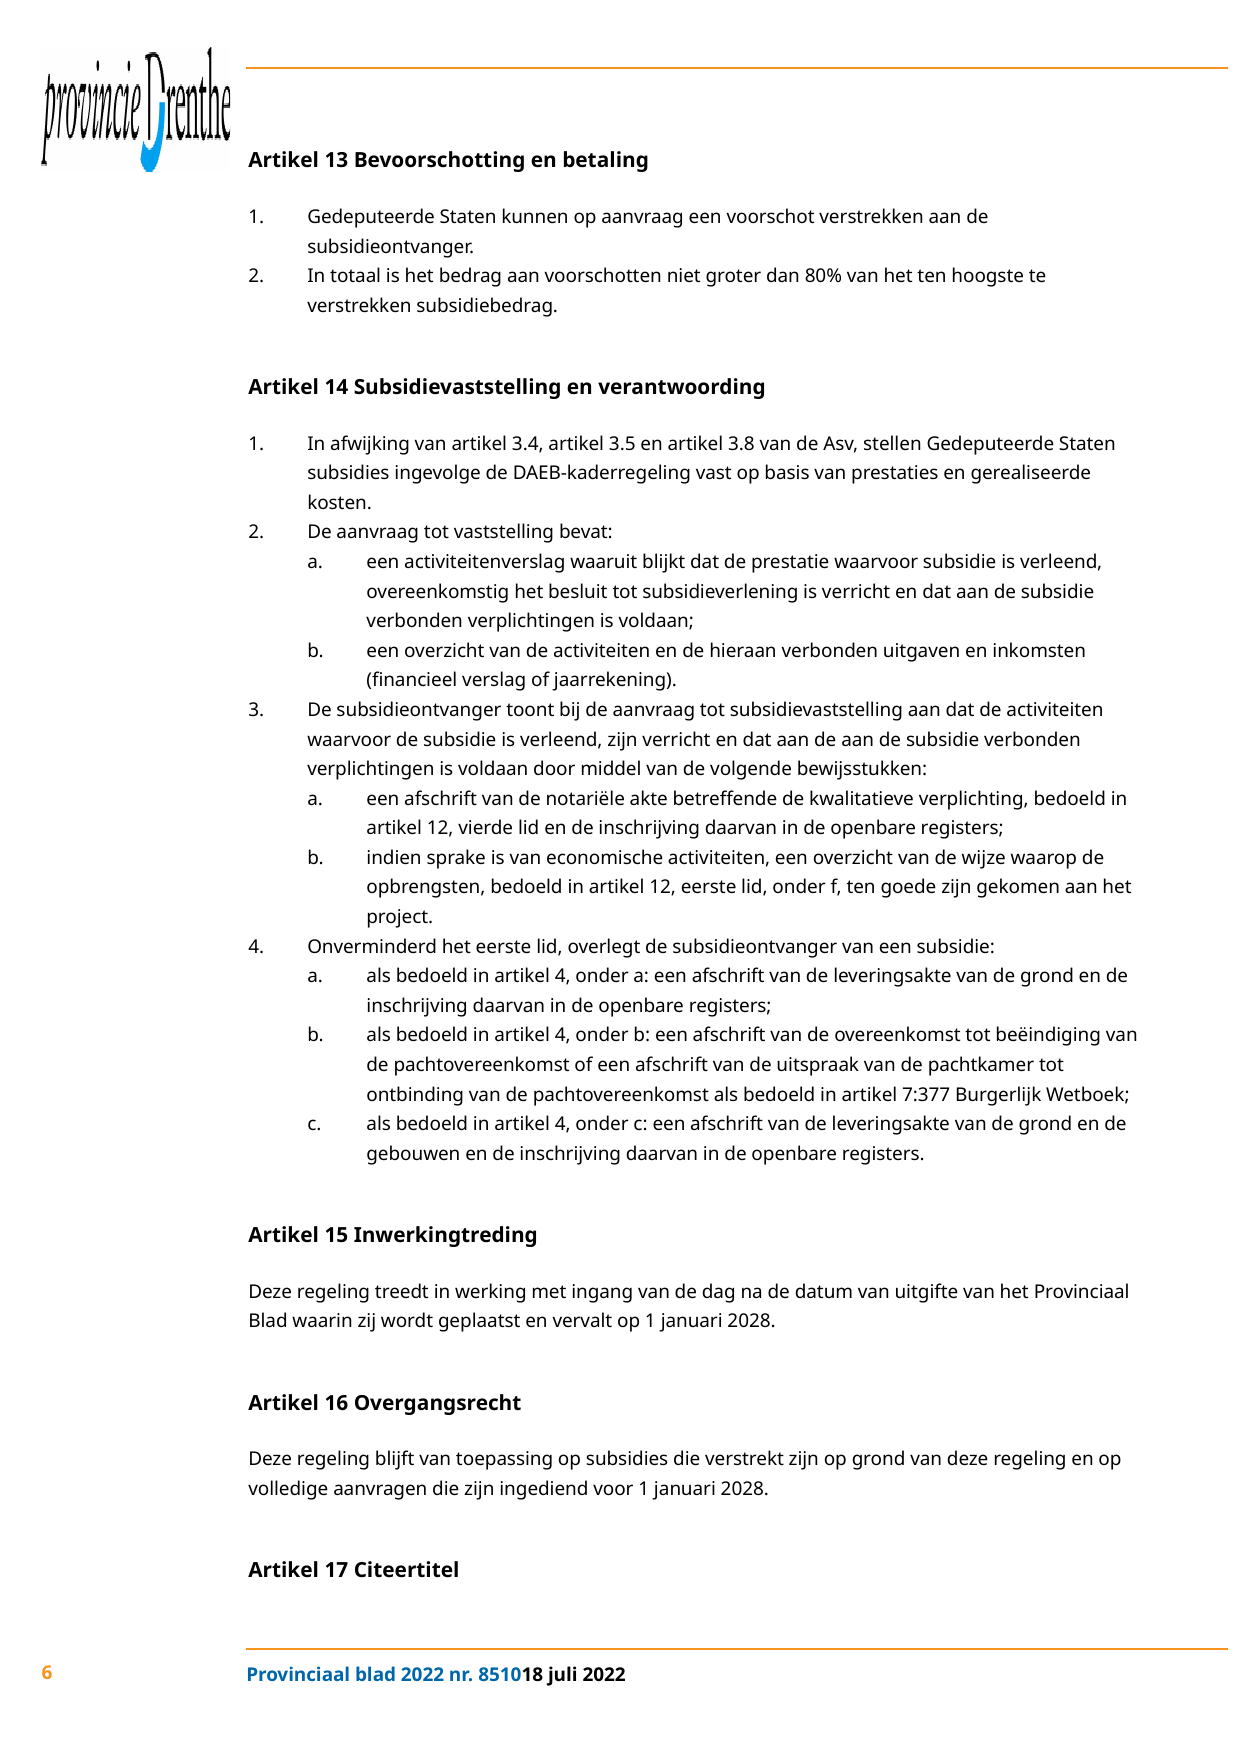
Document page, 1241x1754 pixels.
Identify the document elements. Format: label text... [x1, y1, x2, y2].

list een afschrift van de notariële akte betreffende de kwalitatieve verplichting, bedoeld in artikel 12, vierde lid en de inschrijving daarvan in de openbare registers; [307, 785, 1152, 840]
list als bedoeld in artikel 4, onder c: een afschrift van de leveringsakte van de grond en de gebouwen en de inschrijving daarvan in de openbare registers. [307, 1110, 1152, 1166]
text Artikel 17 Citeertitel [248, 1555, 1152, 1584]
list In totaal is het bedrag aan voorschotten niet groter dan 80% van het ten hoogste te verstrekken subsidiebedrag. [248, 262, 1152, 318]
list als bedoeld in artikel 4, onder a: een afschrift van de leveringsakte van de grond en de inschrijving daarvan in de openbare registers; [307, 962, 1152, 1018]
text Artikel 16 Overgangsrecht [248, 1388, 1152, 1416]
list indien sprake is van economische activiteiten, een overzicht van de wijze waarop de opbrengsten, bedoeld in artikel 12, eerste lid, onder f, ten goede zijn gekomen aan het project. [307, 844, 1152, 929]
list een activiteitenverslag waaruit blijkt dat de prestatie waarvoor subsidie is verleend, overeenkomstig het besluit tot subsidieverlening is verricht en dat aan de subsidie verbonden verplichtingen is voldaan; [307, 548, 1152, 633]
text Artikel 14 Subsidievaststelling en verantwoording [248, 372, 1152, 400]
text Artikel 15 Inwerkingtreding [248, 1220, 1152, 1248]
list De subsidieontvanger toont bij de aanvraag tot subsidievaststelling aan dat de activiteiten waarvoor de subsidie is verleend, zijn verricht en dat aan de aan de subsidie verbonden verplichtingen is voldaan door middel van de volgende bewijsstukken: [248, 696, 1152, 781]
list een overzicht van de activiteiten en de hieraan verbonden uitgaven en inkomsten (financieel verslag of jaarrekening). [307, 637, 1152, 692]
list Gedeputeerde Staten kunnen op aanvraag een voorschot verstrekken aan de subsidieontvanger. [248, 203, 1152, 258]
text Deze regeling treedt in werking met ingang van de dag na de datum van uitgifte van het Provinciaal Blad waarin zij wordt geplaatst en vervalt op 1 januari 2028. [248, 1278, 1152, 1333]
text Deze regeling blijft van toepassing op subsidies die verstrekt zijn op grond van deze regeling en op volledige aanvragen die zijn ingediend voor 1 januari 2028. [248, 1446, 1152, 1501]
list als bedoeld in artikel 4, onder b: een afschrift van de overeenkomst tot beëindiging van de pachtovereenkomst of een afschrift van de uitspraak van de pachtkamer tot ontbinding van de pachtovereenkomst als bedoeld in artikel 7:377 Burgerlijk Wetboek; [307, 1022, 1152, 1107]
list In afwijking van artikel 3.4, artikel 3.5 en artikel 3.8 van de Asv, stellen Gedeputeerde Staten subsidies ingevolge de DAEB-kaderregeling vast op basis van prestaties en gerealiseerde kosten. [248, 430, 1152, 515]
list De aanvraag tot vaststelling bevat: [248, 519, 1152, 544]
list Onverminderd het eerste lid, overlegt de subsidieontvanger van een subsidie: [248, 933, 1152, 959]
picture [41, 47, 231, 172]
text Artikel 13 Bevoorschotting en betaling [248, 145, 1152, 174]
